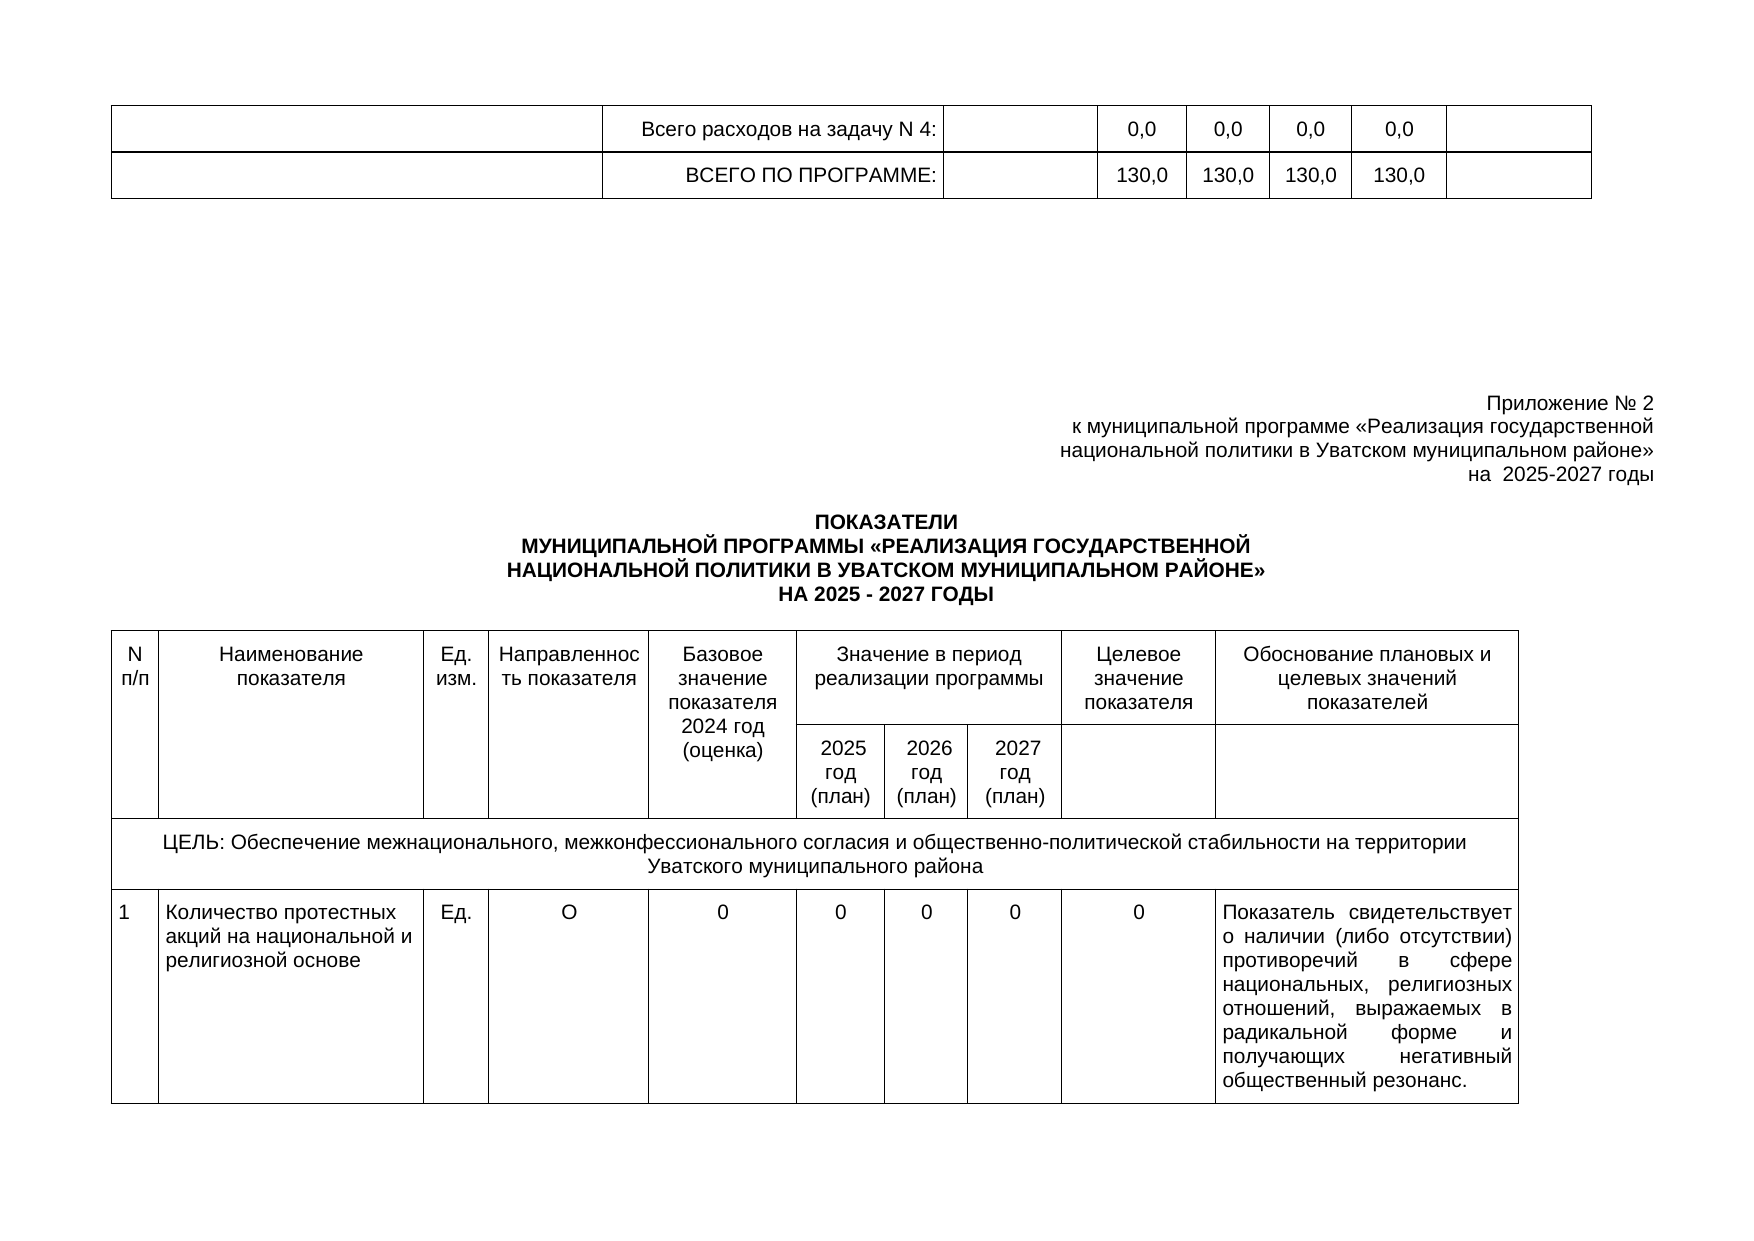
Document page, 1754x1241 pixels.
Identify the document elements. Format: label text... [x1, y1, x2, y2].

table_cell 0,0 [1270, 106, 1351, 151]
table_cell [1447, 106, 1591, 151]
table_cell 2025 год (план) [797, 725, 884, 818]
table_cell 0 [797, 890, 884, 1102]
table_cell Всего расходов на задачу N 4: [603, 106, 943, 151]
title МУНИЦИПАЛЬНОЙ ПРОГРАММЫ «РЕАЛИЗАЦИЯ ГОСУДАРСТВЕННОЙ [118, 534, 1654, 558]
table_cell 0 [885, 890, 967, 1102]
subtitle Приложение № 2 [118, 390, 1654, 414]
table_cell 2026 год (план) [885, 725, 967, 818]
title НА 2025 - 2027 ГОДЫ [118, 582, 1654, 606]
table_cell 130,0 [1187, 153, 1269, 198]
table_cell [1447, 153, 1591, 198]
table_header Направленность показателя [489, 631, 648, 818]
table_cell 0,0 [1187, 106, 1269, 151]
table_cell 1 [112, 890, 158, 1102]
table_cell 130,0 [1098, 153, 1186, 198]
table_cell [1062, 725, 1215, 818]
table_cell 130,0 [1352, 153, 1446, 198]
table_cell О [489, 890, 648, 1102]
text национальной политики в Уватском муниципальном районе» [118, 438, 1654, 462]
table_cell [944, 153, 1097, 198]
table_cell Количество протестных акций на национальной и религиозной основе [159, 890, 423, 1102]
table_cell [112, 106, 602, 151]
table_cell Показатель свидетельствует о наличии (либо отсутствии) противоречий в сфере национальных, религиозных отношений, выражаемых в радикальной форме и получающих негативный общественный резонанс. [1216, 890, 1518, 1102]
table_header Целевое значение показателя [1062, 631, 1215, 724]
table_cell 2027 год (план) [968, 725, 1061, 818]
table_header Наименование показателя [159, 631, 423, 818]
table_header Ед. изм. [424, 631, 488, 818]
table_header Обоснование плановых и целевых значений показателей [1216, 631, 1518, 724]
table_header Значение в период реализации программы [797, 631, 1061, 724]
table_cell 0,0 [1098, 106, 1186, 151]
table_cell 0 [968, 890, 1061, 1102]
table_cell 130,0 [1270, 153, 1351, 198]
table_cell 0 [1062, 890, 1215, 1102]
table_cell [112, 153, 602, 198]
table_cell [1216, 725, 1518, 818]
table_cell ВСЕГО ПО ПРОГРАММЕ: [603, 153, 943, 198]
table_header N п/п [112, 631, 158, 818]
table_cell Ед. [424, 890, 488, 1102]
text к муниципальной программе «Реализация государственной [118, 414, 1654, 438]
table_cell ЦЕЛЬ: Обеспечение межнационального, межконфессионального согласия и общественно-политической стабильности на территории Уватского муниципального района [112, 819, 1518, 888]
title НАЦИОНАЛЬНОЙ ПОЛИТИКИ В УВАТСКОМ МУНИЦИПАЛЬНОМ РАЙОНЕ» [118, 558, 1654, 582]
title ПОКАЗАТЕЛИ [118, 510, 1654, 534]
table_cell 0,0 [1352, 106, 1446, 151]
table_header Базовое значение показателя 2024 год (оценка) [649, 631, 796, 818]
table_cell 0 [649, 890, 796, 1102]
table_cell [944, 106, 1097, 151]
text на 2025-2027 годы [118, 462, 1654, 486]
